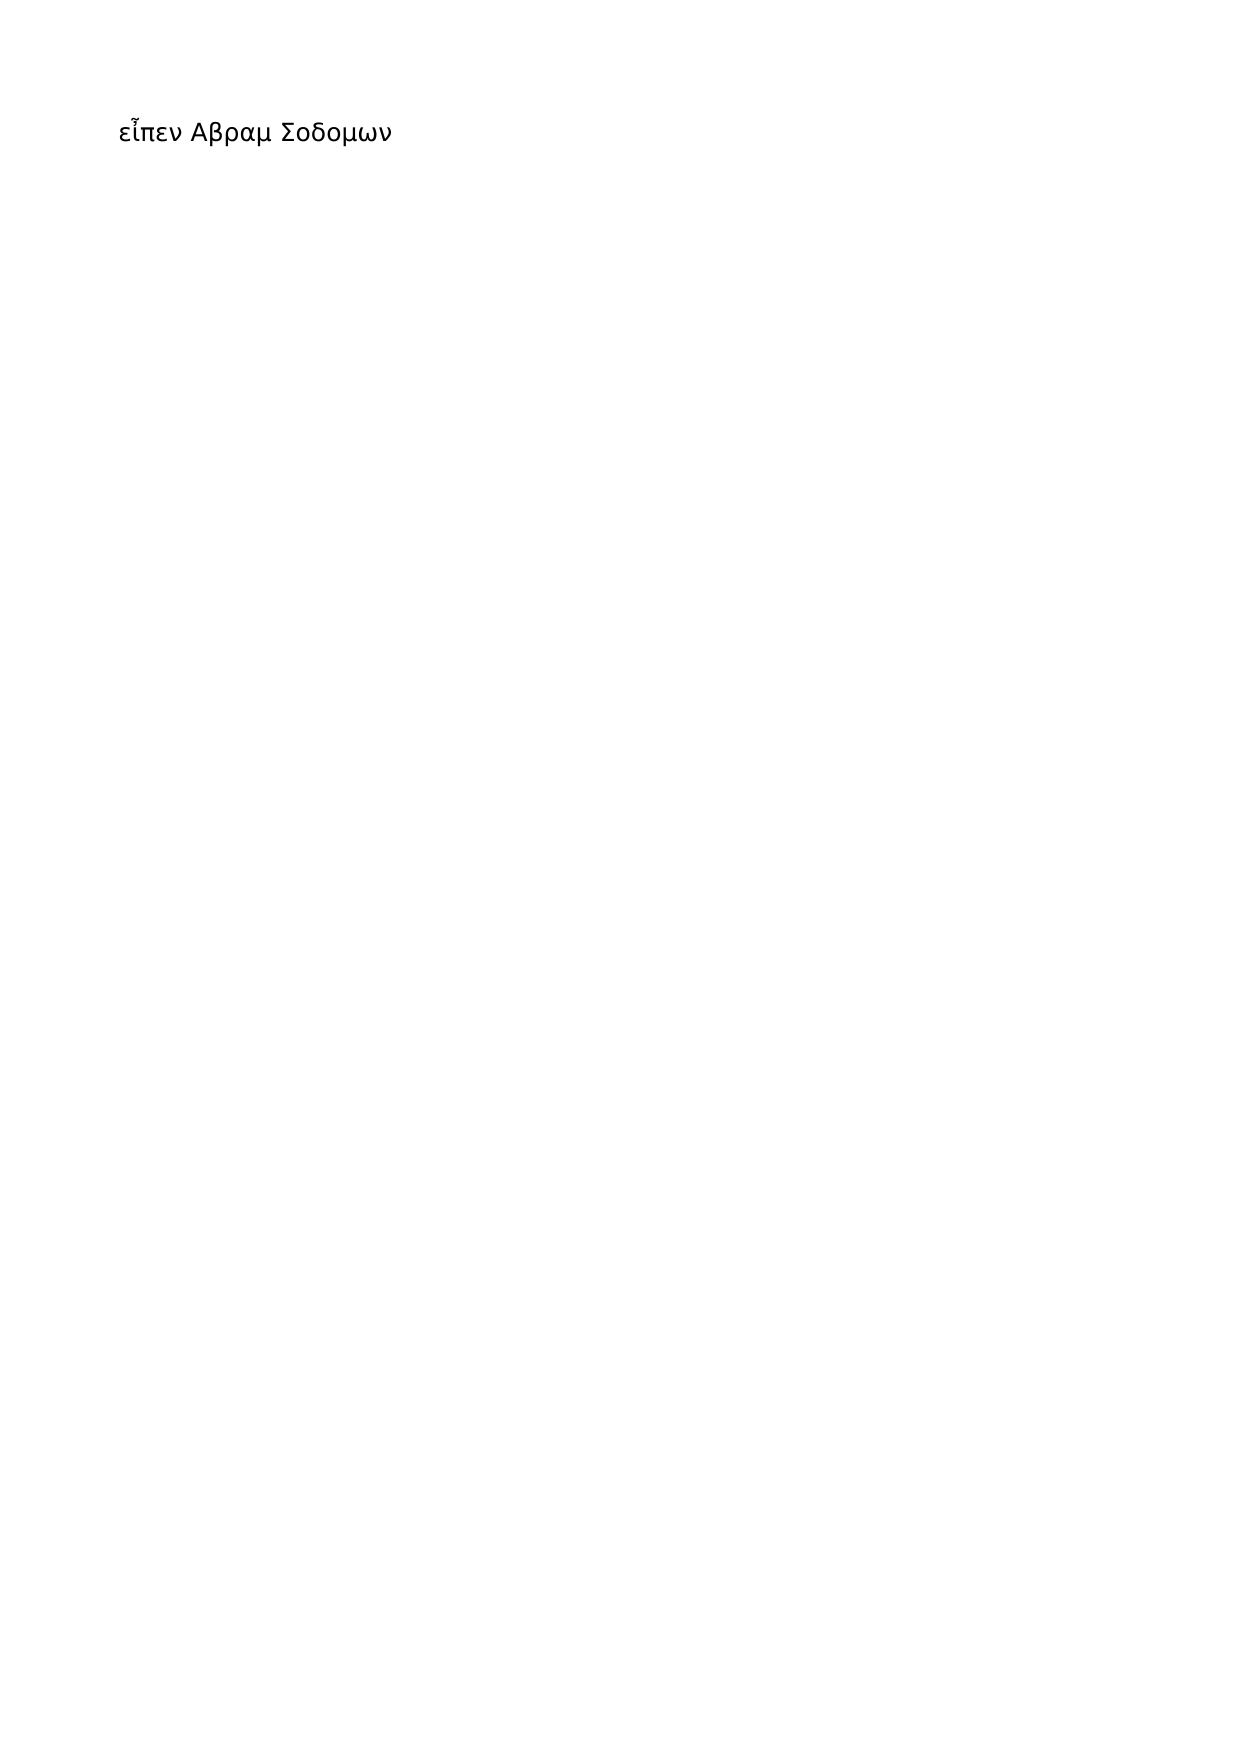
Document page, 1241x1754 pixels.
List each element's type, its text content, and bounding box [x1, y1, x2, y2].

text εἶπεν Αβραμ Σοδομων [118, 118, 1122, 147]
